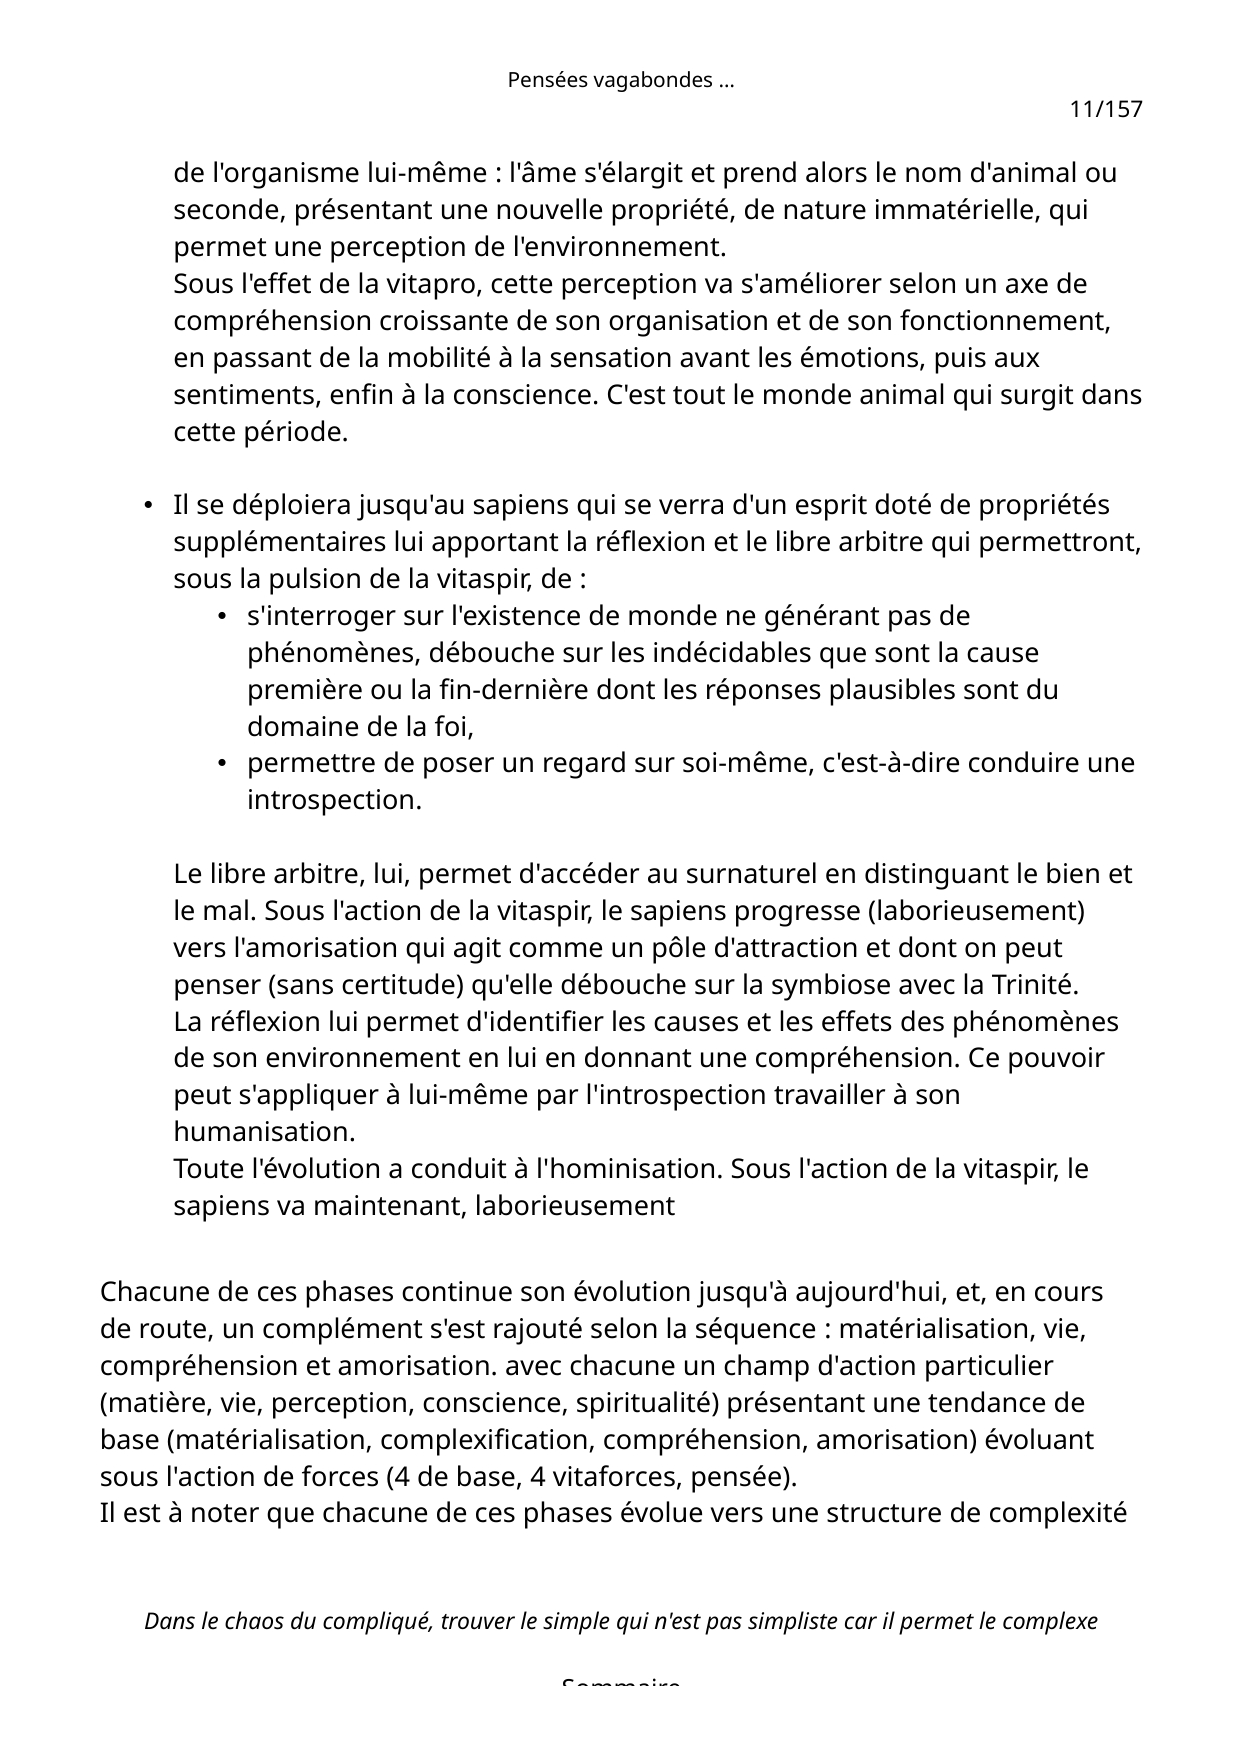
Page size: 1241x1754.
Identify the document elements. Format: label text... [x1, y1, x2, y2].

list permettre de poser un regard sur soi-même, c'est-à-dire conduire une introspection. [217, 744, 1143, 818]
list s'interroger sur l'existence de monde ne générant pas de phénomènes, débouche sur les indécidables que sont la cause première ou la fin-dernière dont les réponses plausibles sont du domaine de la foi, [217, 596, 1143, 744]
list Toute l'évolution a conduit à l'hominisation. Sous l'action de la vitaspir, le sapiens va maintenant, laborieusement [144, 1149, 1143, 1223]
list de l'organisme lui-même : l'âme s'élargit et prend alors le nom d'animal ou seconde, présentant une nouvelle propriété, de nature immatérielle, qui permet une perception de l'environnement. Sous l'effet de la vitapro, cette perception va s'améliorer selon un axe de compréhension croissante de son organisation et de son fonctionnement, en passant de la mobilité à la sensation avant les émotions, puis aux sentiments, enfin à la conscience. C'est tout le monde animal qui surgit dans cette période. [144, 154, 1143, 486]
list Le libre arbitre, lui, permet d'accéder au surnaturel en distinguant le bien et le mal. Sous l'action de la vitaspir, le sapiens progresse (laborieusement) vers l'amorisation qui agit comme un pôle d'attraction et dont on peut penser (sans certitude) qu'elle débouche sur la symbiose avec la Trinité. La réflexion lui permet d'identifier les causes et les effets des phénomènes de son environnement en lui en donnant une compréhension. Ce pouvoir peut s'appliquer à lui-même par l'introspection travailler à son humanisation. [144, 818, 1143, 1149]
list Il se déploiera jusqu'au sapiens qui se verra d'un esprit doté de propriétés supplémentaires lui apportant la réflexion et le libre arbitre qui permettront, sous la pulsion de la vitaspir, de : [144, 486, 1143, 596]
text Chacune de ces phases continue son évolution jusqu'à aujourd'hui, et, en cours de route, un complément s'est rajouté selon la séquence : matérialisation, vie, compréhension et amorisation. avec chacune un champ d'action particulier (matière, vie, perception, conscience, spiritualité) présentant une tendance de base (matérialisation, complexification, compréhension, amorisation) évoluant sous l'action de forces (4 de base, 4 vitaforces, pensée). Il est à noter que chacune de ces phases évolue vers une structure de complexité [99, 1273, 1143, 1531]
